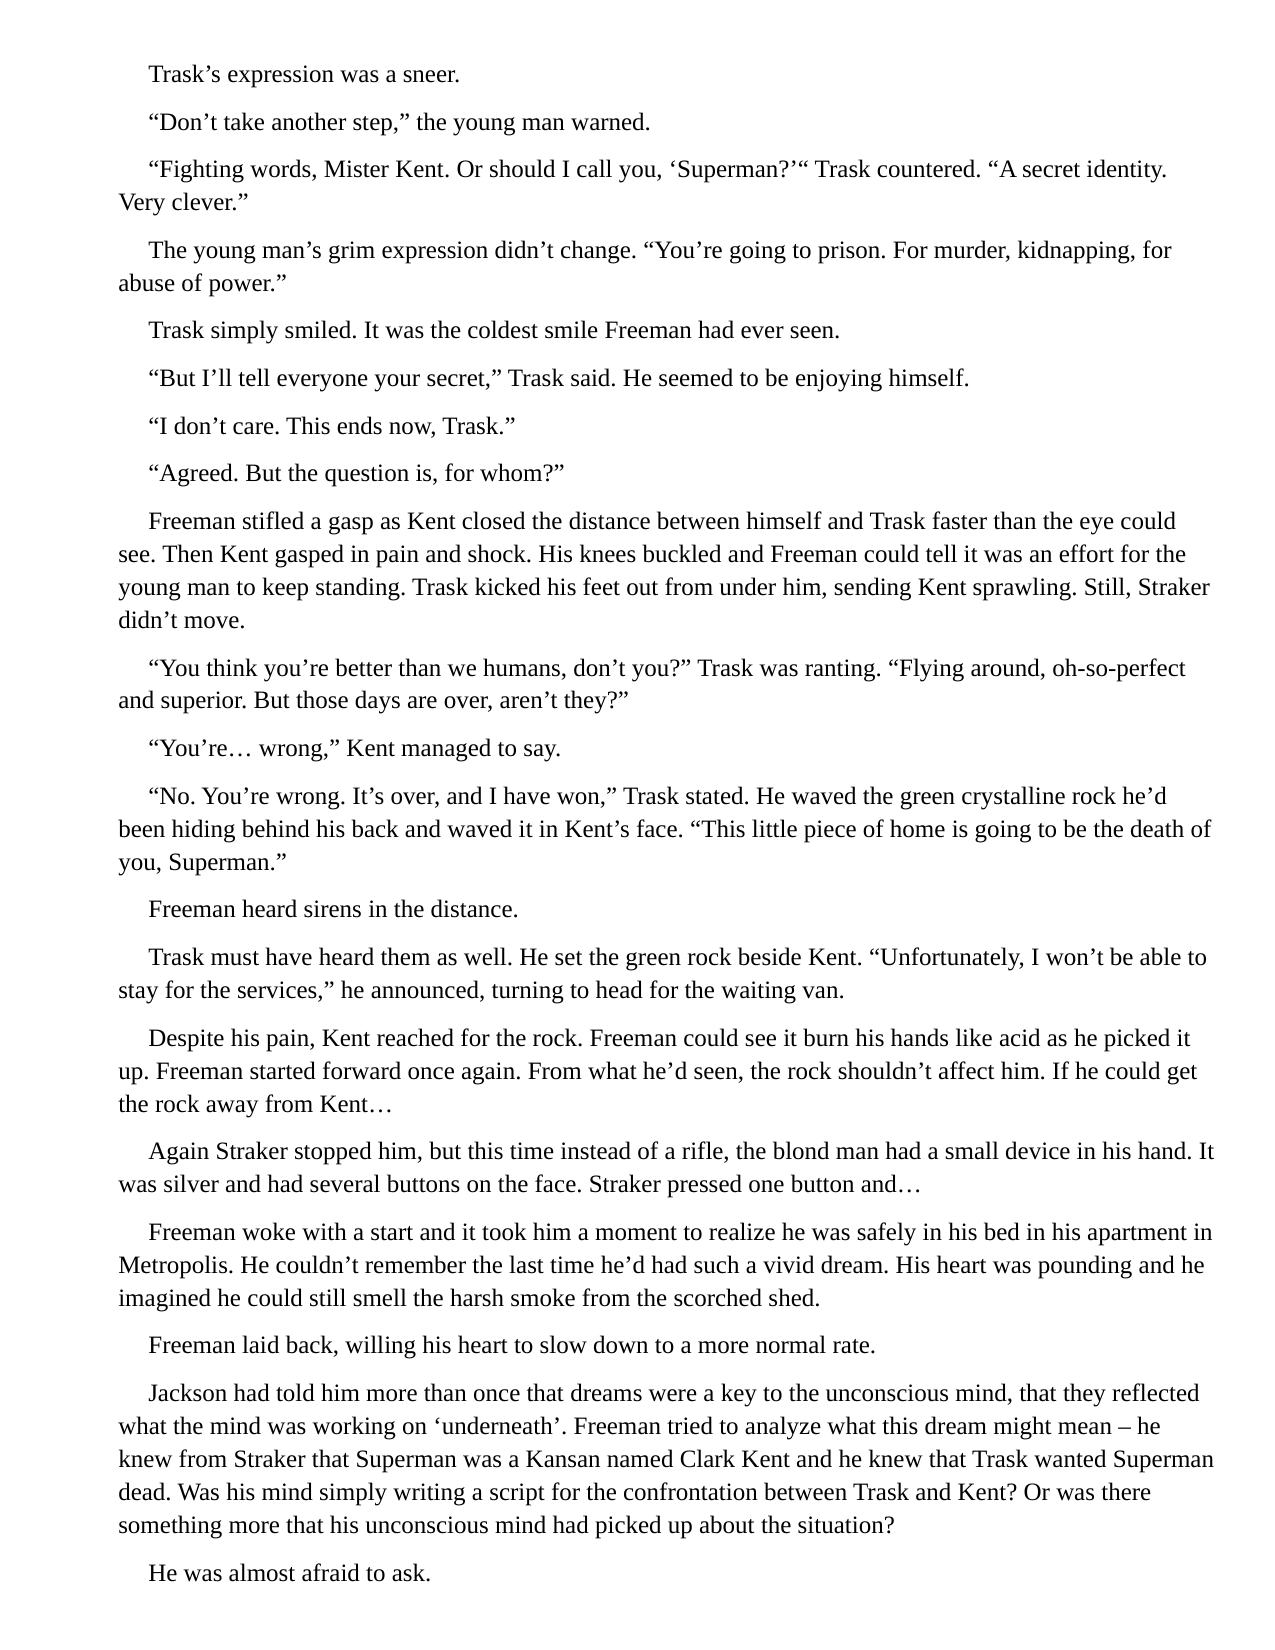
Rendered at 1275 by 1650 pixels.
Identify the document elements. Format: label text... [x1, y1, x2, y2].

text “No. You’re wrong. It’s over, and I have won,” Trask stated. He waved the green crystalline rock he’d been hiding behind his back and waved it in Kent’s face. “This little piece of home is going to be the death of you, Superman.” [118, 781, 1216, 876]
text Freeman stifled a gasp as Kent closed the distance between himself and Trask faster than the eye could see. Then Kent gasped in pain and shock. His knees buckled and Freeman could tell it was an effort for the young man to keep standing. Trask kicked his feet out from under him, sending Kent sprawling. Still, Straker didn’t move. [118, 506, 1216, 634]
text Despite his pain, Kent reached for the rock. Freeman could see it burn his hands like acid as he picked it up. Freeman started forward once again. From what he’d seen, the rock shouldn’t affect him. If he could get the rock away from Kent… [118, 1023, 1216, 1117]
text “Don’t take another step,” the young man warned. [118, 107, 1216, 135]
text Trask must have heard them as well. He set the green rock beside Kent. “Unfortunately, I won’t be able to stay for the services,” he announced, turning to head for the waiting van. [118, 942, 1216, 1004]
text Trask’s expression was a sneer. [118, 59, 1216, 88]
text “I don’t care. This ends now, Trask.” [118, 411, 1216, 439]
text He was almost afraid to ask. [118, 1558, 1216, 1587]
text Jackson had told him more than once that dreams were a key to the unconscious mind, that they reflected what the mind was working on ‘underneath’. Freeman tried to analyze what this dream might mean – he knew from Straker that Superman was a Kansan named Clark Kent and he knew that Trask wanted Superman dead. Was his mind simply writing a script for the confrontation between Trask and Kent? Or was there something more that his unconscious mind had picked up about the situation? [118, 1378, 1216, 1539]
text Freeman heard sirens in the distance. [118, 894, 1216, 923]
text “Fighting words, Mister Kent. Or should I call you, ‘Superman?’“ Trask countered. “A secret identity. Very clever.” [118, 154, 1216, 216]
text “You’re… wrong,” Kent managed to say. [118, 733, 1216, 762]
text Trask simply smiled. It was the coldest smile Freeman had ever seen. [118, 316, 1216, 344]
text “You think you’re better than we humans, don’t you?” Trask was ranting. “Flying around, oh-so-perfect and superior. But those days are over, aren’t they?” [118, 653, 1216, 714]
text Freeman laid back, willing his heart to slow down to a more normal rate. [118, 1331, 1216, 1359]
text Again Straker stopped him, but this time instead of a rifle, the blond man had a small device in his hand. It was silver and had several buttons on the face. Straker pressed one button and… [118, 1136, 1216, 1198]
text “Agreed. But the question is, for whom?” [118, 458, 1216, 487]
text “But I’ll tell everyone your secret,” Trask said. He seemed to be enjoying himself. [118, 363, 1216, 392]
text Freeman woke with a start and it took him a moment to realize he was safely in his bed in his apartment in Metropolis. He couldn’t remember the last time he’d had such a vivid dream. His heart was pounding and he imagined he could still smell the harsh smoke from the scorched shed. [118, 1217, 1216, 1312]
text The young man’s grim expression didn’t change. “You’re going to prison. For murder, kidnapping, for abuse of power.” [118, 235, 1216, 297]
